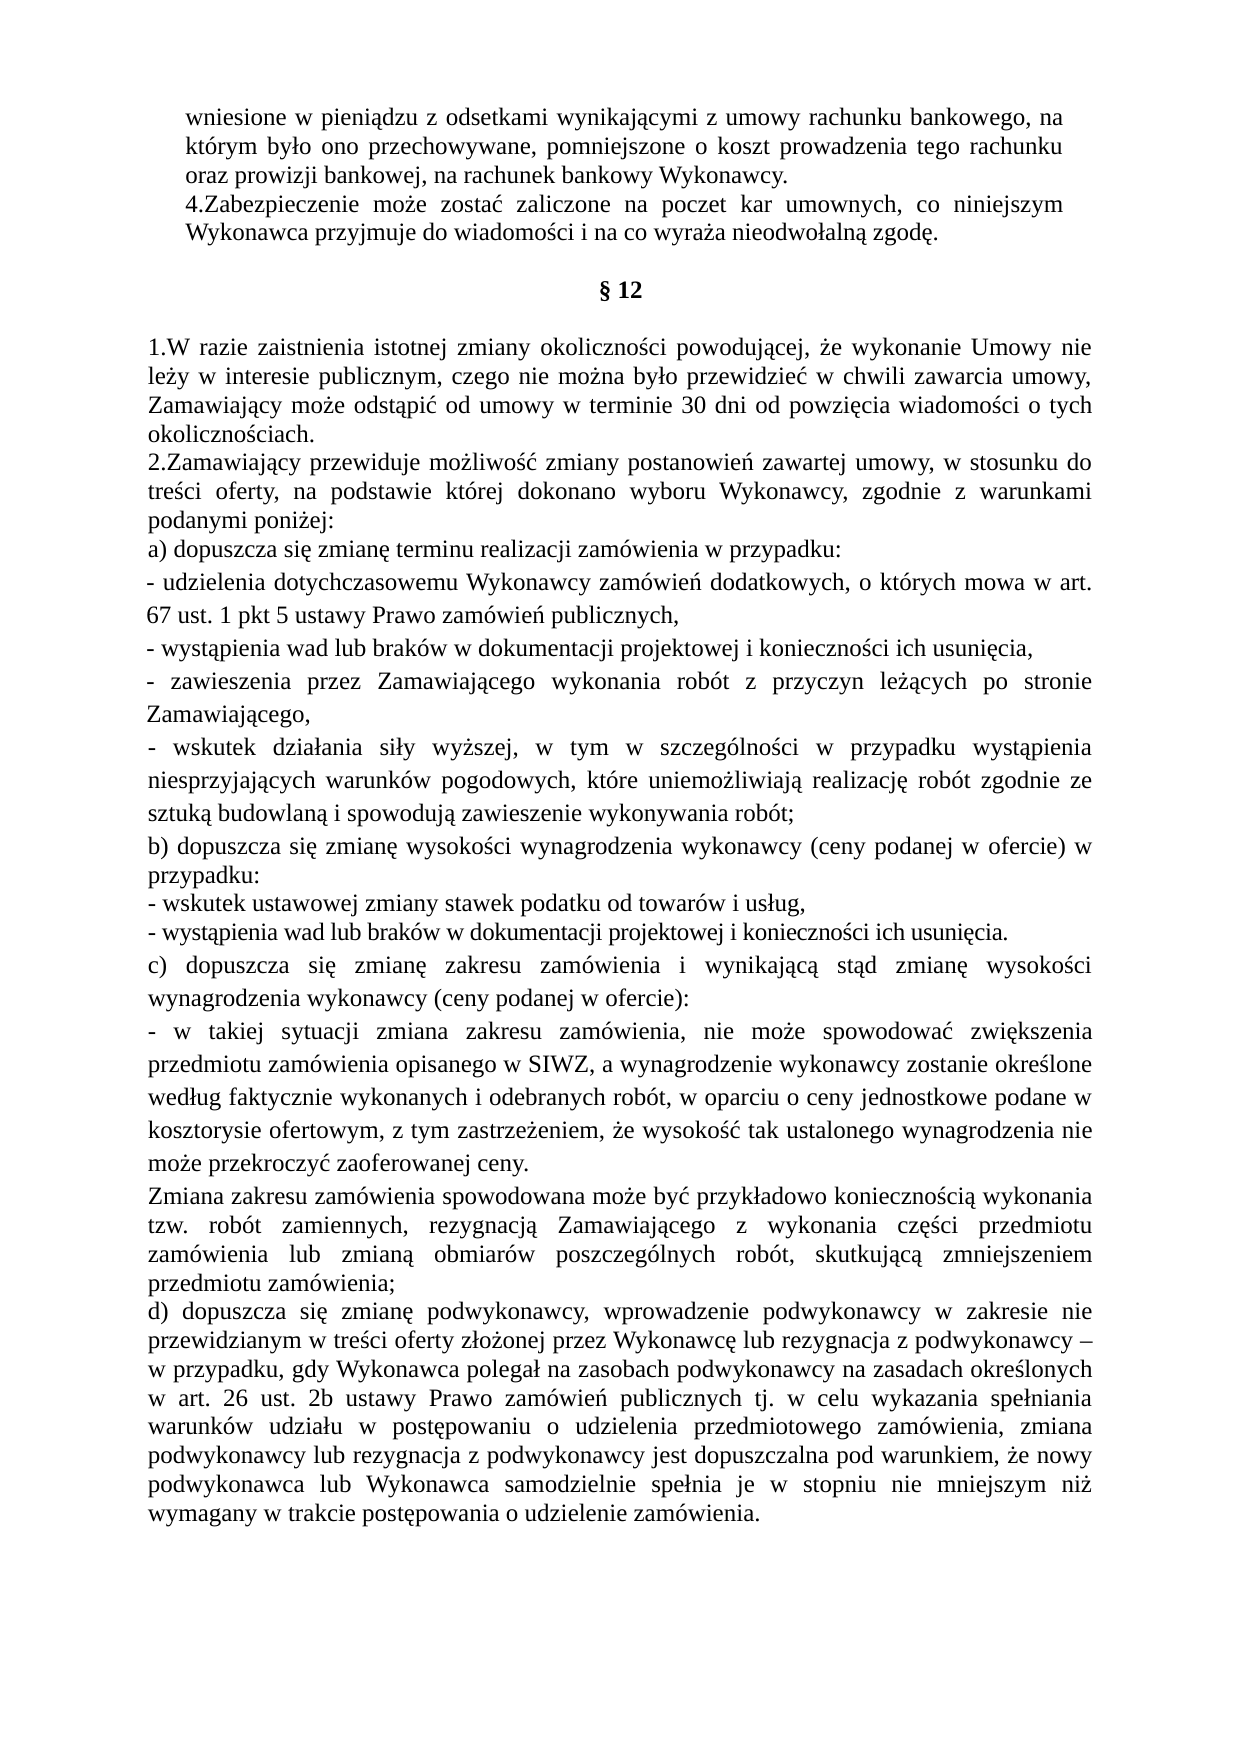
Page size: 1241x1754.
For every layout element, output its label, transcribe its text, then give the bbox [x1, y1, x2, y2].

text - wystąpienia wad lub braków w dokumentacji projektowej i konieczności ich usunięcia. [148, 917, 1093, 946]
text a) dopuszcza się zmianę terminu realizacji zamówienia w przypadku: [148, 534, 1093, 562]
text - wskutek działania siły wyższej, w tym w szczególności w przypadku wystąpienia niesprzyjających warunków pogodowych, które uniemożliwiają realizację robót zgodnie ze sztuką budowlaną i spowodują zawieszenie wykonywania robót; [148, 732, 1093, 827]
text d) dopuszcza się zmianę podwykonawcy, wprowadzenie podwykonawcy w zakresie nie przewidzianym w treści oferty złożonej przez Wykonawcę lub rezygnacja z podwykonawcy – w przypadku, gdy Wykonawca polegał na zasobach podwykonawcy na zasadach określonych w art. 26 ust. 2b ustawy Prawo zamówień publicznych tj. w celu wykazania spełniania warunków udziału w postępowaniu o udzielenia przedmiotowego zamówienia, zmiana podwykonawcy lub rezygnacja z podwykonawcy jest dopuszczalna pod warunkiem, że nowy podwykonawca lub Wykonawca samodzielnie spełnia je w stopniu nie mniejszym niż wymagany w trakcie postępowania o udzielenie zamówienia. [148, 1296, 1093, 1526]
text § 12 [148, 275, 1093, 304]
text - wskutek ustawowej zmiany stawek podatku od towarów i usług, [148, 888, 1093, 917]
text - w takiej sytuacji zmiana zakresu zamówienia, nie może spowodować zwiększenia przedmiotu zamówienia opisanego w SIWZ, a wynagrodzenie wykonawcy zostanie określone według faktycznie wykonanych i odebranych robót, w oparciu o ceny jednostkowe podane w kosztorysie ofertowym, z tym zastrzeżeniem, że wysokość tak ustalonego wynagrodzenia nie może przekroczyć zaoferowanej ceny. [148, 1016, 1093, 1177]
text - wystąpienia wad lub braków w dokumentacji projektowej i konieczności ich usunięcia, [146, 633, 1093, 662]
text c) dopuszcza się zmianę zakresu zamówienia i wynikającą stąd zmianę wysokości wynagrodzenia wykonawcy (ceny podanej w ofercie): [148, 950, 1093, 1012]
list Zabezpieczenie może zostać zaliczone na poczet kar umownych, co niniejszym Wykonawca przyjmuje do wiadomości i na co wyraża nieodwołalną zgodę. [185, 189, 1064, 246]
list Zamawiający przewiduje możliwość zmiany postanowień zawartej umowy, w stosunku do treści oferty, na podstawie której dokonano wyboru Wykonawcy, zgodnie z warunkami podanymi poniżej: [148, 447, 1093, 534]
text - udzielenia dotychczasowemu Wykonawcy zamówień dodatkowych, o których mowa w art. 67 ust. 1 pkt 5 ustawy Prawo zamówień publicznych, [146, 567, 1093, 628]
text - zawieszenia przez Zamawiającego wykonania robót z przyczyn leżących po stronie Zamawiającego, [146, 666, 1093, 728]
text b) dopuszcza się zmianę wysokości wynagrodzenia wykonawcy (ceny podanej w ofercie) w przypadku: [148, 831, 1093, 888]
list wniesione w pieniądzu z odsetkami wynikającymi z umowy rachunku bankowego, na którym było ono przechowywane, pomniejszone o koszt prowadzenia tego rachunku oraz prowizji bankowej, na rachunek bankowy Wykonawcy. [185, 102, 1064, 189]
list W razie zaistnienia istotnej zmiany okoliczności powodującej, że wykonanie Umowy nie leży w interesie publicznym, czego nie można było przewidzieć w chwili zawarcia umowy, Zamawiający może odstąpić od umowy w terminie 30 dni od powzięcia wiadomości o tych okolicznościach. [148, 332, 1093, 447]
text Zmiana zakresu zamówienia spowodowana może być przykładowo koniecznością wykonania tzw. robót zamiennych, rezygnacją Zamawiającego z wykonania części przedmiotu zamówienia lub zmianą obmiarów poszczególnych robót, skutkującą zmniejszeniem przedmiotu zamówienia; [148, 1181, 1093, 1296]
